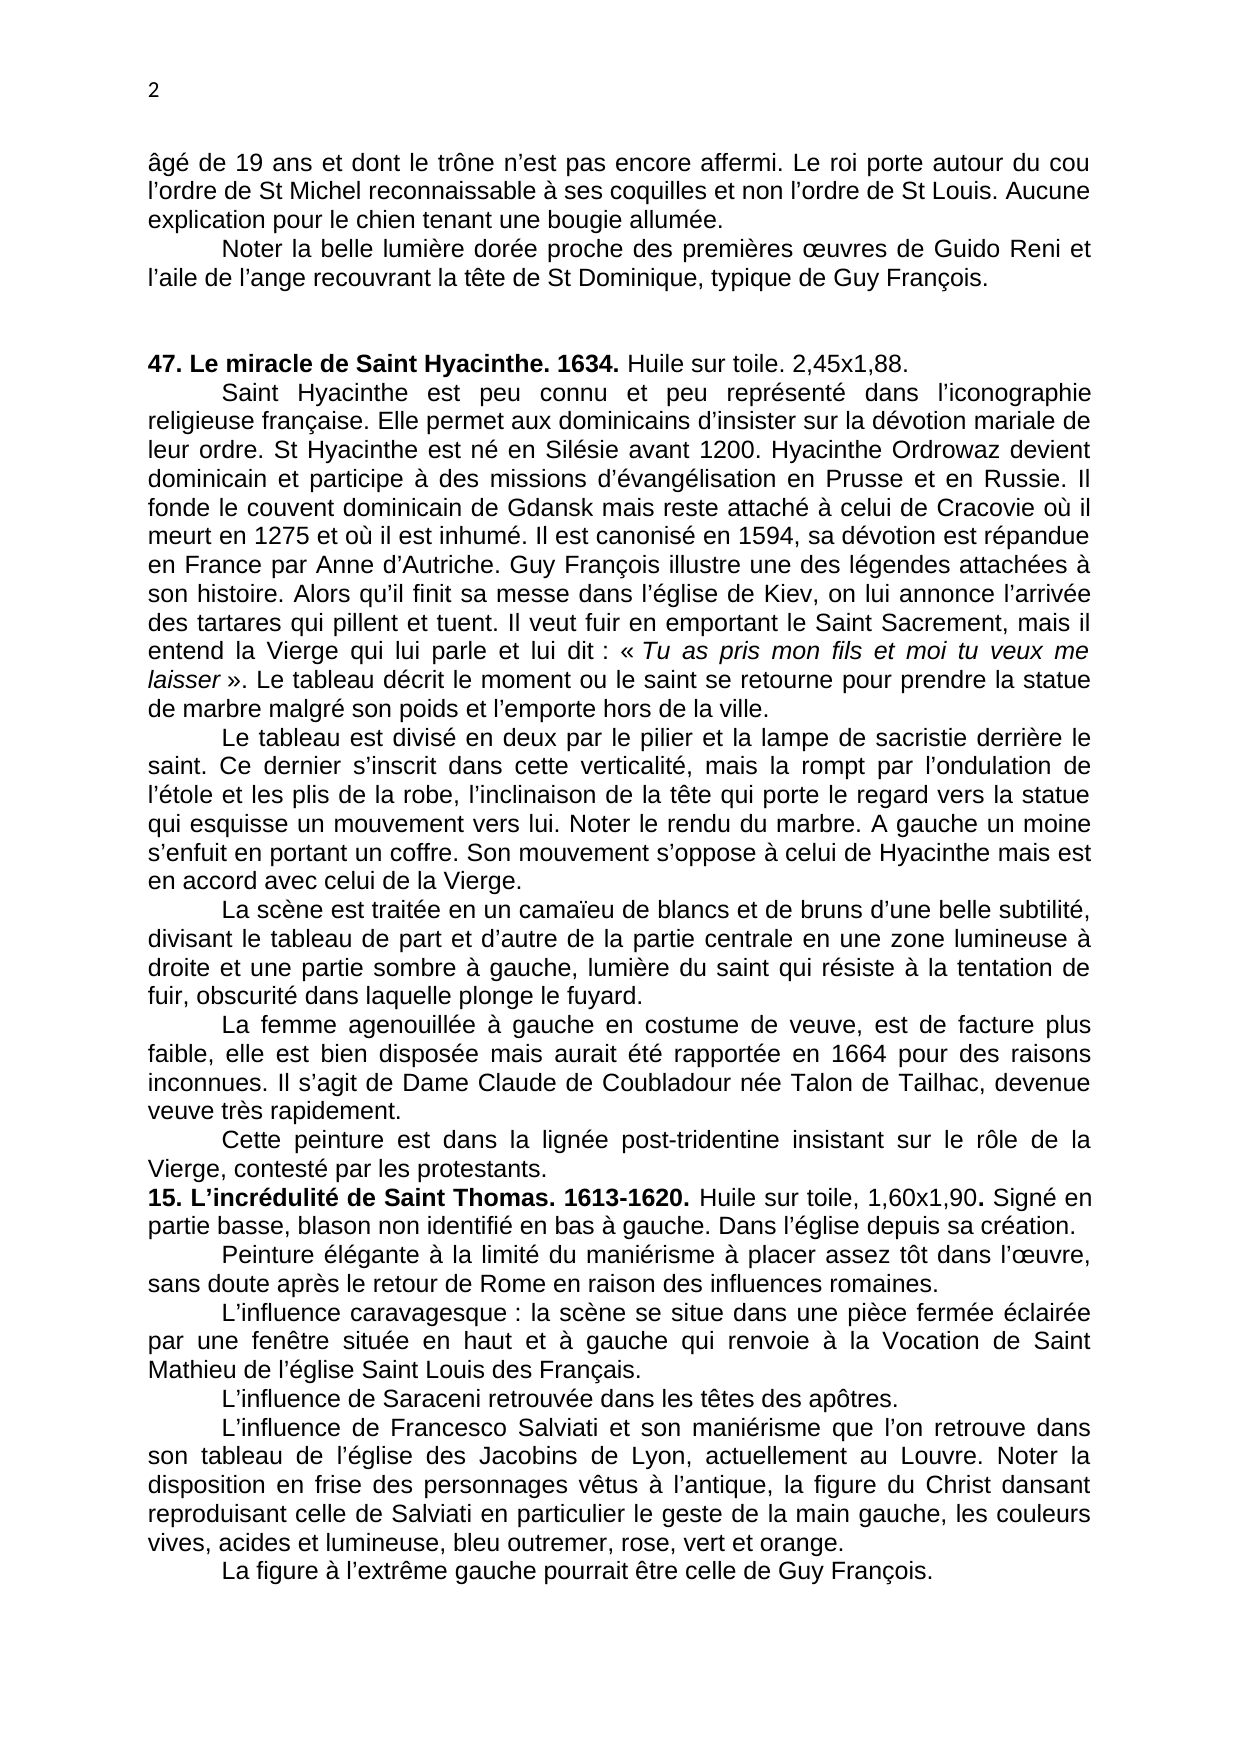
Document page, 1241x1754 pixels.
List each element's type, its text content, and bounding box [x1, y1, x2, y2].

text Noter la belle lumière dorée proche des premières œuvres de Guido Reni et l’aile de l’ange recouvrant la tête de St Dominique, typique de Guy François. [148, 234, 1093, 291]
text Le tableau est divisé en deux par le pilier et la lampe de sacristie derrière le saint. Ce dernier s’inscrit dans cette verticalité, mais la rompt par l’ondulation de l’étole et les plis de la robe, l’inclinaison de la tête qui porte le regard vers la statue qui esquisse un mouvement vers lui. Noter le rendu du marbre. A gauche un moine s’enfuit en portant un coffre. Son mouvement s’oppose à celui de Hyacinthe mais est en accord avec celui de la Vierge. [148, 723, 1093, 895]
text L’influence de Saraceni retrouvée dans les têtes des apôtres. [148, 1384, 1093, 1413]
text 15. L’incrédulité de Saint Thomas. 1613-1620. Huile sur toile, 1,60x1,90. Signé en partie basse, blason non identifié en bas à gauche. Dans l’église depuis sa création. [148, 1183, 1093, 1240]
text L’influence caravagesque : la scène se situe dans une pièce fermée éclairée par une fenêtre située en haut et à gauche qui renvoie à la Vocation de Saint Mathieu de l’église Saint Louis des Français. [148, 1298, 1093, 1384]
text 47. Le miracle de Saint Hyacinthe. 1634. Huile sur toile. 2,45x1,88. [148, 349, 1093, 378]
text Peinture élégante à la limité du maniérisme à placer assez tôt dans l’œuvre, sans doute après le retour de Rome en raison des influences romaines. [148, 1240, 1093, 1298]
text La figure à l’extrême gauche pourrait être celle de Guy François. [148, 1556, 1093, 1585]
text Cette peinture est dans la lignée post-tridentine insistant sur le rôle de la Vierge, contesté par les protestants. [148, 1125, 1093, 1183]
text Saint Hyacinthe est peu connu et peu représenté dans l’iconographie religieuse française. Elle permet aux dominicains d’insister sur la dévotion mariale de leur ordre. St Hyacinthe est né en Silésie avant 1200. Hyacinthe Ordrowaz devient dominicain et participe à des missions d’évangélisation en Prusse et en Russie. Il fonde le couvent dominicain de Gdansk mais reste attaché à celui de Cracovie où il meurt en 1275 et où il est inhumé. Il est canonisé en 1594, sa dévotion est répandue en France par Anne d’Autriche. Guy François illustre une des légendes attachées à son histoire. Alors qu’il finit sa messe dans l’église de Kiev, on lui annonce l’arrivée des tartares qui pillent et tuent. Il veut fuir en emportant le Saint Sacrement, mais il entend la Vierge qui lui parle et lui dit : « Tu as pris mon fils et moi tu veux me laisser ». Le tableau décrit le moment ou le saint se retourne pour prendre la statue de marbre malgré son poids et l’emporte hors de la ville. [148, 378, 1093, 723]
text âgé de 19 ans et dont le trône n’est pas encore affermi. Le roi porte autour du cou l’ordre de St Michel reconnaissable à ses coquilles et non l’ordre de St Louis. Aucune explication pour le chien tenant une bougie allumée. [148, 148, 1093, 234]
text La scène est traitée en un camaïeu de blancs et de bruns d’une belle subtilité, divisant le tableau de part et d’autre de la partie centrale en une zone lumineuse à droite et une partie sombre à gauche, lumière du saint qui résiste à la tentation de fuir, obscurité dans laquelle plonge le fuyard. [148, 895, 1093, 1010]
text La femme agenouillée à gauche en costume de veuve, est de facture plus faible, elle est bien disposée mais aurait été rapportée en 1664 pour des raisons inconnues. Il s’agit de Dame Claude de Coubladour née Talon de Tailhac, devenue veuve très rapidement. [148, 1010, 1093, 1125]
text L’influence de Francesco Salviati et son maniérisme que l’on retrouve dans son tableau de l’église des Jacobins de Lyon, actuellement au Louvre. Noter la disposition en frise des personnages vêtus à l’antique, la figure du Christ dansant reproduisant celle de Salviati en particulier le geste de la main gauche, les couleurs vives, acides et lumineuse, bleu outremer, rose, vert et orange. [148, 1413, 1093, 1556]
